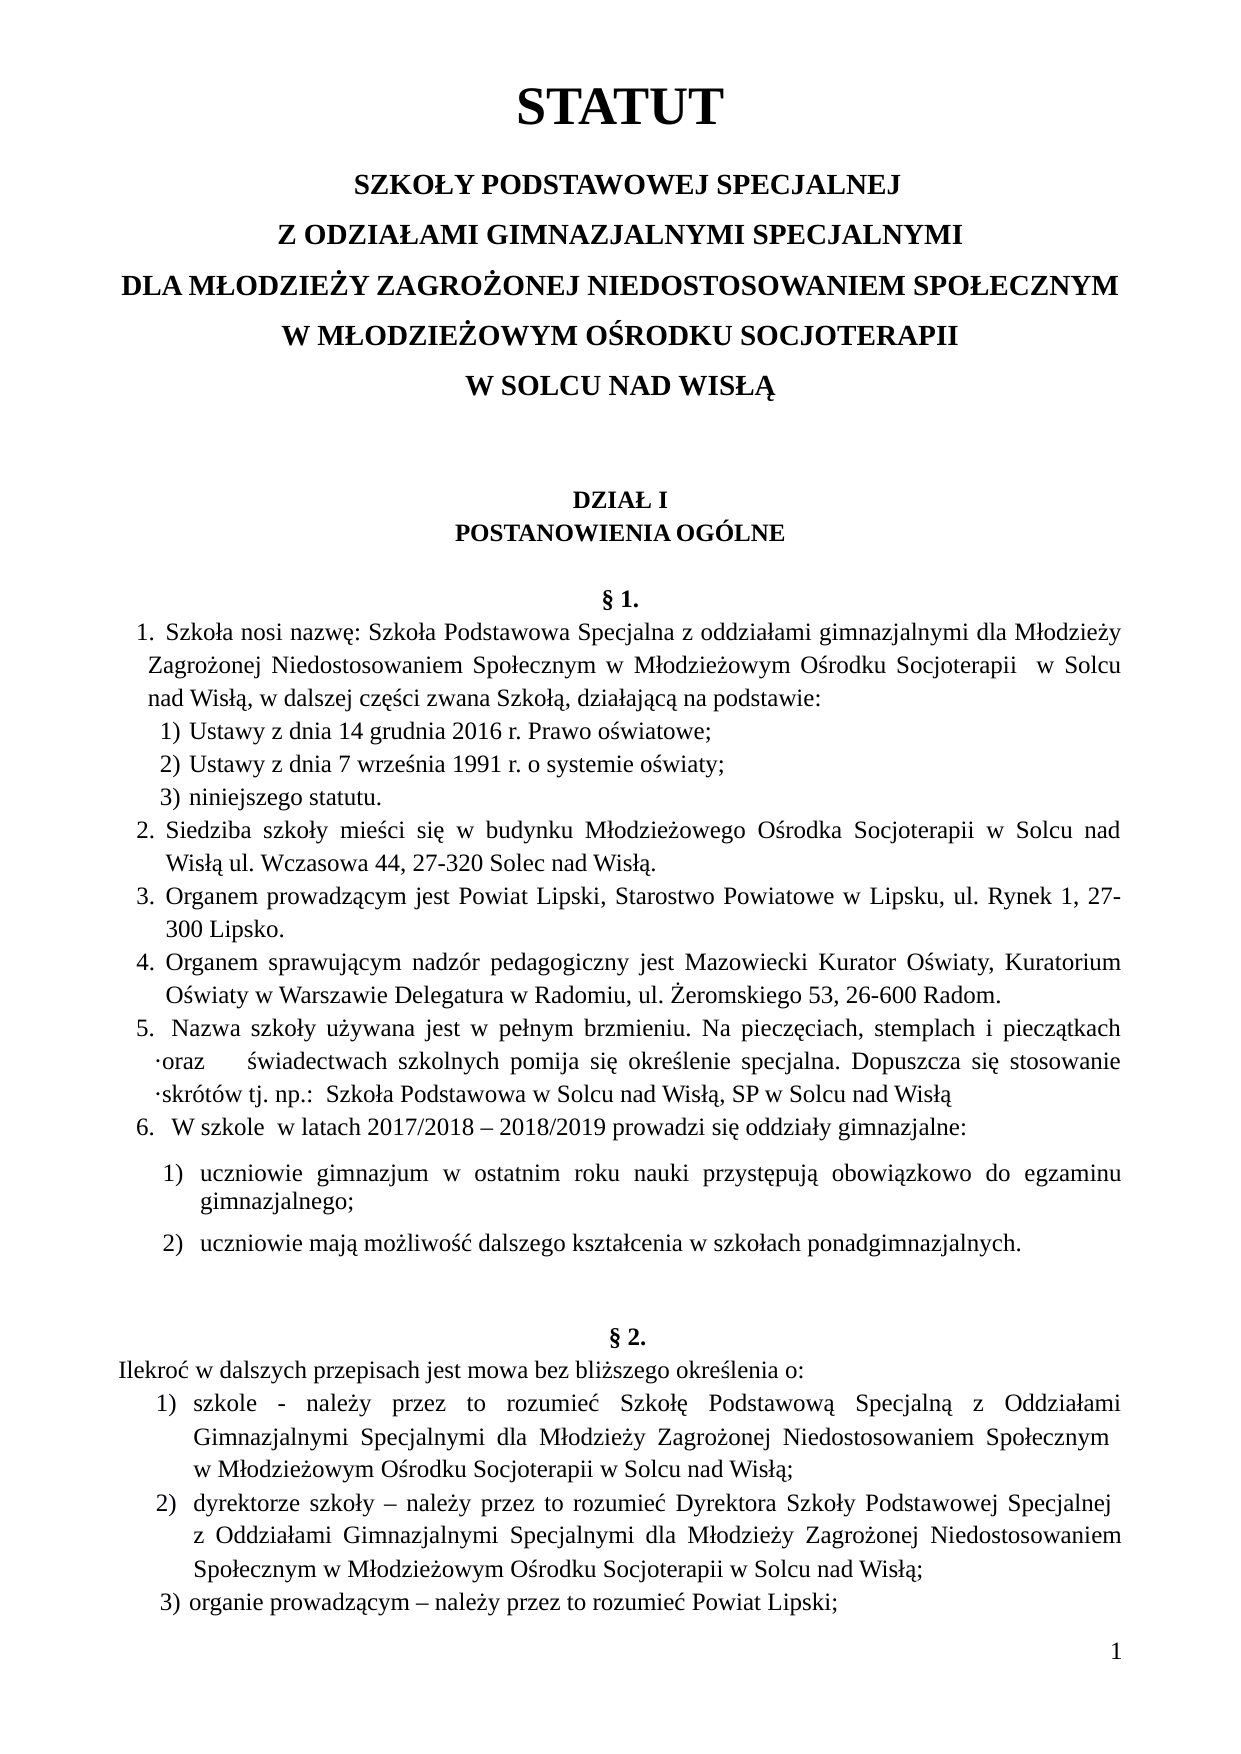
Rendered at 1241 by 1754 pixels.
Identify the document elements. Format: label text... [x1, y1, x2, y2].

list organie prowadzącym – należy przez to rozumieć Powiat Lipski; [159, 1587, 1122, 1615]
text § 1. [118, 584, 1122, 613]
text STATUT [118, 74, 1122, 136]
list W szkole w latach 2017/2018 – 2018/2019 prowadzi się oddziały gimnazjalne: [136, 1112, 1122, 1141]
list Nazwa szkoły używana jest w pełnym brzmieniu. Na pieczęciach, stemplach i pieczątkach ·oraz świadectwach szkolnych pomija się określenie specjalna. Dopuszcza się stosowanie ·skrótów tj. np.: Szkoła Podstawowa w Solcu nad Wisłą, SP w Solcu nad Wisłą [136, 1013, 1122, 1108]
text Z ODZIAŁAMI GIMNAZJALNYMI SPECJALNYMI [118, 217, 1122, 251]
text W SOLCU NAD WISŁĄ [118, 368, 1122, 402]
list dyrektorze szkoły – należy przez to rozumieć Dyrektora Szkoły Podstawowej Specjalnej z Oddziałami Gimnazjalnymi Specjalnymi dla Młodzieży Zagrożonej Niedostosowaniem Społecznym w Młodzieżowym Ośrodku Socjoterapii w Solcu nad Wisłą; [156, 1488, 1122, 1582]
list szkole - należy przez to rozumieć Szkołę Podstawową Specjalną z Oddziałami Gimnazjalnymi Specjalnymi dla Młodzieży Zagrożonej Niedostosowaniem Społecznym w Młodzieżowym Ośrodku Socjoterapii w Solcu nad Wisłą; [156, 1388, 1122, 1483]
list uczniowie gimnazjum w ostatnim roku nauki przystępują obowiązkowo do egzaminu gimnazjalnego; [162, 1158, 1122, 1215]
list Ustawy z dnia 14 grudnia 2016 r. Prawo oświatowe; [159, 716, 1122, 745]
text SZKOŁY PODSTAWOWEJ SPECJALNEJ [118, 167, 1122, 201]
list Ustawy z dnia 7 września 1991 r. o systemie oświaty; [159, 749, 1122, 778]
list Szkoła nosi nazwę: Szkoła Podstawowa Specjalna z oddziałami gimnazjalnymi dla Młodzieży Zagrożonej Niedostosowaniem Społecznym w Młodzieżowym Ośrodku Socjoterapii w Solcu nad Wisłą, w dalszej części zwana Szkołą, działającą na podstawie: [136, 617, 1122, 712]
list uczniowie mają możliwość dalszego kształcenia w szkołach ponadgimnazjalnych. [162, 1228, 1122, 1256]
list Organem prowadzącym jest Powiat Lipski, Starostwo Powiatowe w Lipsku, ul. Rynek 1, 27-300 Lipsko. [136, 881, 1122, 943]
text POSTANOWIENIA OGÓLNE [118, 518, 1122, 547]
text DLA MŁODZIEŻY ZAGROŻONEJ NIEDOSTOSOWANIEM SPOŁECZNYM [118, 268, 1122, 301]
list niniejszego statutu. [159, 782, 1122, 811]
text W MŁODZIEŻOWYM OŚRODKU SOCJOTERAPII [118, 318, 1122, 352]
text DZIAŁ I [118, 485, 1122, 513]
list Siedziba szkoły mieści się w budynku Młodzieżowego Ośrodka Socjoterapii w Solcu nad Wisłą ul. Wczasowa 44, 27-320 Solec nad Wisłą. [136, 815, 1122, 877]
text § 2. [133, 1322, 1122, 1351]
list Organem sprawującym nadzór pedagogiczny jest Mazowiecki Kurator Oświaty, Kuratorium Oświaty w Warszawie Delegatura w Radomiu, ul. Żeromskiego 53, 26-600 Radom. [136, 947, 1122, 1009]
text Ilekroć w dalszych przepisach jest mowa bez bliższego określenia o: [118, 1356, 1122, 1384]
